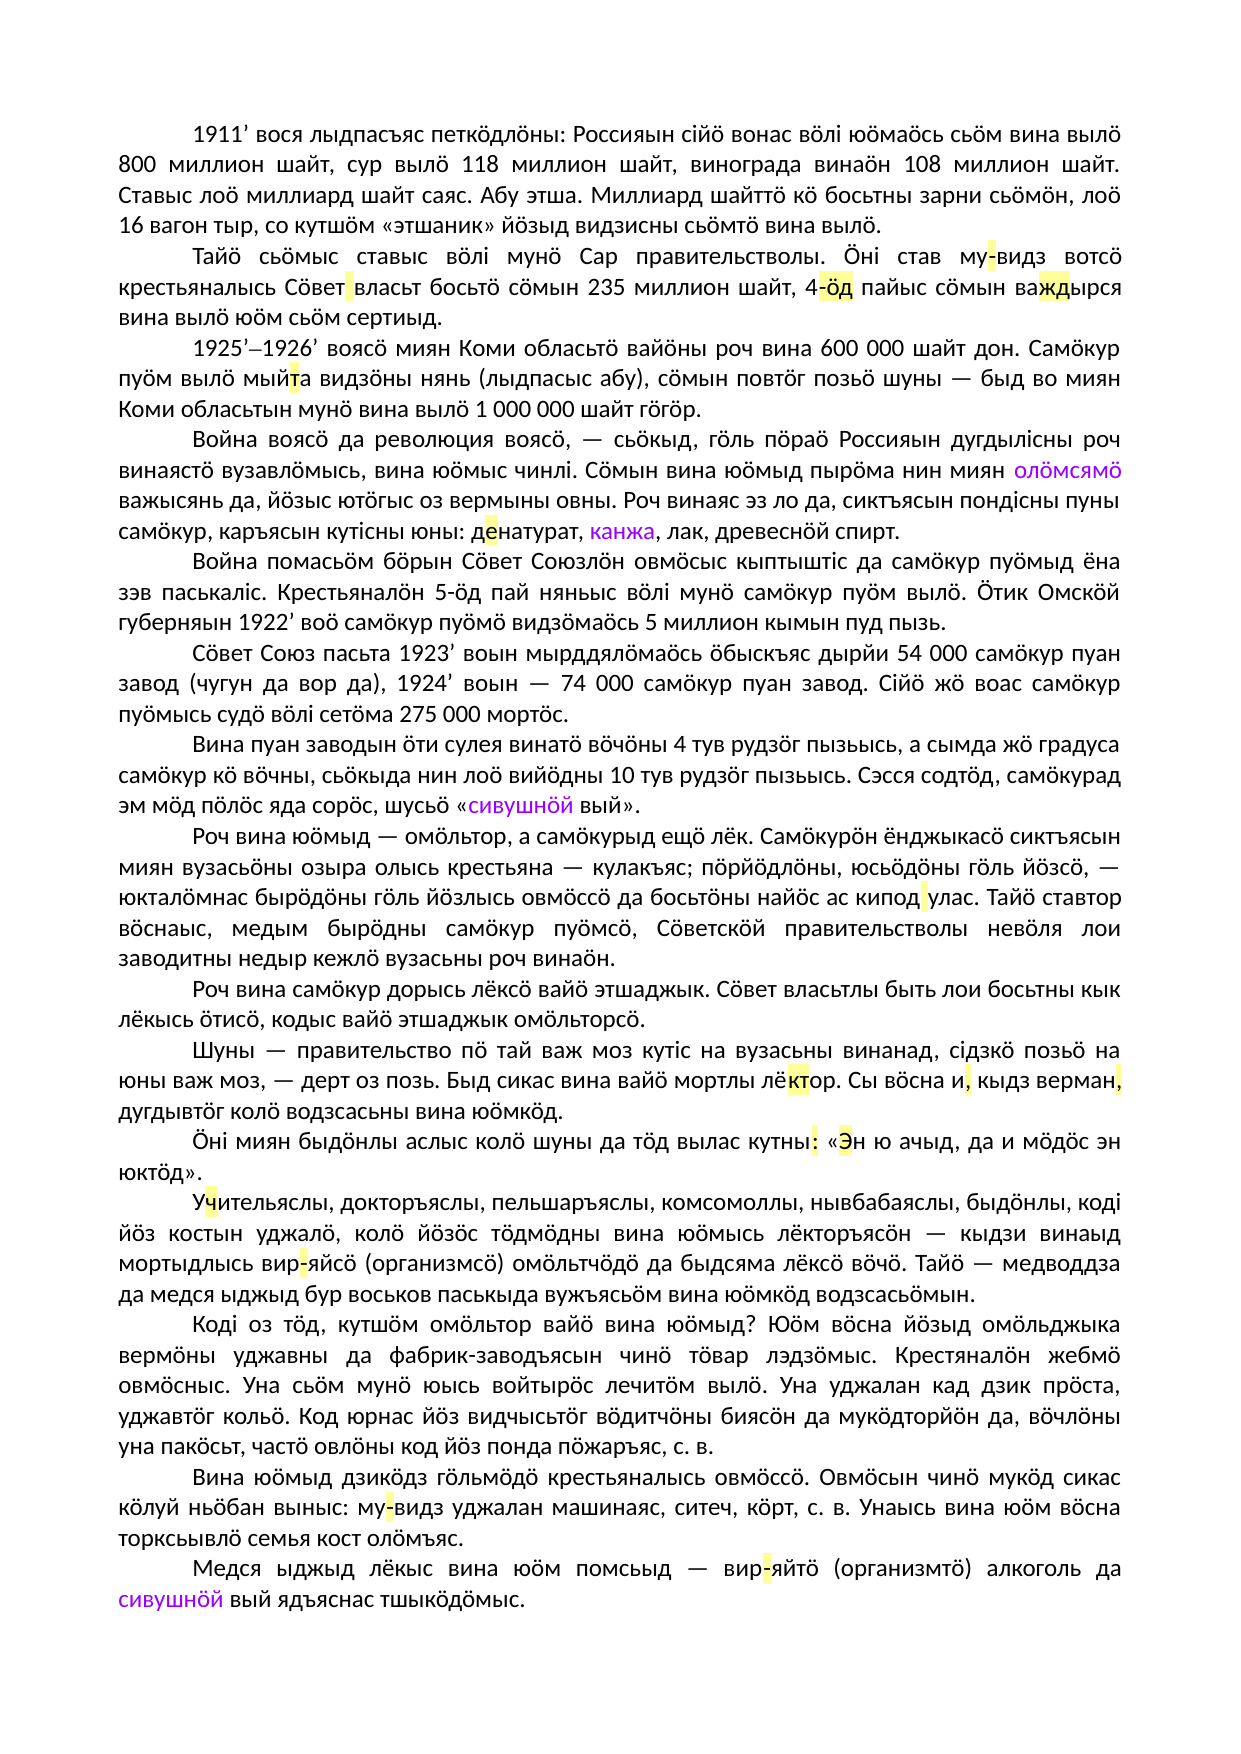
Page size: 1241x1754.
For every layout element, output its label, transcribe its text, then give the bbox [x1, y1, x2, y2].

text Ӧні миян быдӧнлы аслыс колӧ шуны да тӧд вылас кутны: «Эн ю ачыд, да и мӧдӧс эн юктӧд». [118, 1125, 1122, 1186]
text Роч вина юӧмыд — омӧльтор, а самӧкурыд ещӧ лёк. Самӧкурӧн ёнджыкасӧ сиктъясын миян вузасьӧны озыра олысь крестьяна — кулакъяс; пӧрйӧдлӧны, юсьӧдӧны гӧль йӧзсӧ, — юкталӧмнас бырӧдӧны гӧль йӧзлысь овмӧссӧ да босьтӧны найӧс ас кипод улас. Тайӧ ставтор вӧснаыс, медым бырӧдны самӧкур пуӧмсӧ, Сӧветскӧй правительстволы невӧля лои заводитны недыр кежлӧ вузасьны роч винаӧн. [118, 820, 1122, 973]
text Роч вина самӧкур дорысь лёксӧ вайӧ этшаджык. Сӧвет власьтлы быть лои босьтны кык лёкысь ӧтисӧ, кодыс вайӧ этшаджык омӧльторсӧ. [118, 973, 1122, 1034]
text Коді оз тӧд, кутшӧм омӧльтор вайӧ вина юӧмыд? Юӧм вӧсна йӧзыд омӧльджыка вермӧны уджавны да фабрик-заводъясын чинӧ тӧвар лэдзӧмыс. Крестяналӧн жебмӧ овмӧсныс. Уна сьӧм мунӧ юысь войтырӧс лечитӧм вылӧ. Уна уджалан кад дзик прӧста, уджавтӧг кольӧ. Код юрнас йӧз видчысьтӧг вӧдитчӧны биясӧн да мукӧдторйӧн да, вӧчлӧны уна пакӧсьт, частӧ овлӧны код йӧз понда пӧжаръяс, с. в. [118, 1308, 1122, 1461]
text Война воясӧ да революция воясӧ, — сьӧкыд, гӧль пӧраӧ Россияын дугдылісны роч винаястӧ вузавлӧмысь, вина юӧмыс чинлі. Сӧмын вина юӧмыд пырӧма нин миян олӧмсямӧ важысянь да, йӧзыс ютӧгыс оз вермыны овны. Роч винаяс эз ло да, сиктъясын пондісны пуны самӧкур, каръясын кутісны юны: денатурат, канжа, лак, древеснӧй спирт. [118, 423, 1122, 545]
text 1911ʼ вося лыдпасъяс петкӧдлӧны: Россияын сійӧ вонас вӧлі юӧмаӧсь сьӧм вина вылӧ 800 миллион шайт, сур вылӧ 118 миллион шайт, винограда винаӧн 108 миллион шайт. Ставыс лоӧ миллиард шайт саяс. Абу этша. Миллиард шайттӧ кӧ босьтны зарни сьӧмӧн, лоӧ 16 вагон тыр, со кутшӧм «этшаник» йӧзыд видзисны сьӧмтӧ вина вылӧ. [118, 118, 1122, 240]
text 1925ʼ–1926ʼ воясӧ миян Коми обласьтӧ вайӧны роч вина 600 000 шайт дон. Самӧкур пуӧм вылӧ мыйта видзӧны нянь (лыдпасыс абу), сӧмын повтӧг позьӧ шуны — быд во миян Коми обласьтын мунӧ вина вылӧ 1 000 000 шайт гӧгӧр. [118, 332, 1122, 423]
text Вина пуан заводын ӧти сулея винатӧ вӧчӧны 4 тув рудзӧг пызьысь, а сымда жӧ градуса самӧкур кӧ вӧчны, сьӧкыда нин лоӧ вийӧдны 10 тув рудзӧг пызьысь. Сэсся содтӧд, самӧкурад эм мӧд пӧлӧс яда сорӧс, шусьӧ «сивушнӧй вый». [118, 728, 1122, 820]
text Шуны — правительство пӧ тай важ моз кутіс на вузасьны винанад, сідзкӧ позьӧ на юны важ моз, — дерт оз позь. Быд сикас вина вайӧ мортлы лёктор. Сы вӧсна и, кыдз верман, дугдывтӧг колӧ водзсасьны вина юӧмкӧд. [118, 1034, 1122, 1125]
text Вина юӧмыд дзикӧдз гӧльмӧдӧ крестьяналысь овмӧссӧ. Овмӧсын чинӧ мукӧд сикас кӧлуй ньӧбан выныс: му-видз уджалан машинаяс, ситеч, кӧрт, с. в. Унаысь вина юӧм вӧсна торксьывлӧ семья кост олӧмъяс. [118, 1461, 1122, 1553]
text Учительяслы, докторъяслы, пельшаръяслы, комсомоллы, нывбабаяслы, быдӧнлы, коді йӧз костын уджалӧ, колӧ йӧзӧс тӧдмӧдны вина юӧмысь лёкторъясӧн — кыдзи винаыд мортыдлысь вир-яйсӧ (организмсӧ) омӧльтчӧдӧ да быдсяма лёксӧ вӧчӧ. Тайӧ — медводдза да медся ыджыд бур воськов паськыда вужъясьӧм вина юӧмкӧд водзсасьӧмын. [118, 1186, 1122, 1308]
text Медся ыджыд лёкыс вина юӧм помсьыд — вир-яйтӧ (организмтӧ) алкоголь да сивушнӧй вый ядъяснас тшыкӧдӧмыс. [118, 1553, 1122, 1614]
text Война помасьӧм бӧрын Сӧвет Союзлӧн овмӧсыс кыптыштіс да самӧкур пуӧмыд ёна зэв паськаліс. Крестьяналӧн 5-ӧд пай няньыс вӧлі мунӧ самӧкур пуӧм вылӧ. Ӧтик Омскӧй губерняын 1922ʼ воӧ самӧкур пуӧмӧ видзӧмаӧсь 5 миллион кымын пуд пызь. [118, 545, 1122, 637]
text Сӧвет Союз пасьта 1923ʼ воын мырддялӧмаӧсь ӧбыскъяс дырйи 54 000 самӧкур пуан завод (чугун да вор да), 1924ʼ воын — 74 000 самӧкур пуан завод. Сійӧ жӧ воас самӧкур пуӧмысь судӧ вӧлі сетӧма 275 000 мортӧс. [118, 637, 1122, 728]
text Тайӧ сьӧмыс ставыс вӧлі мунӧ Сар правительстволы. Ӧні став му-видз вотсӧ крестьяналысь Сӧвет власьт босьтӧ сӧмын 235 миллион шайт, 4-ӧд пайыс сӧмын важдырся вина вылӧ юӧм сьӧм сертиыд. [118, 240, 1122, 332]
